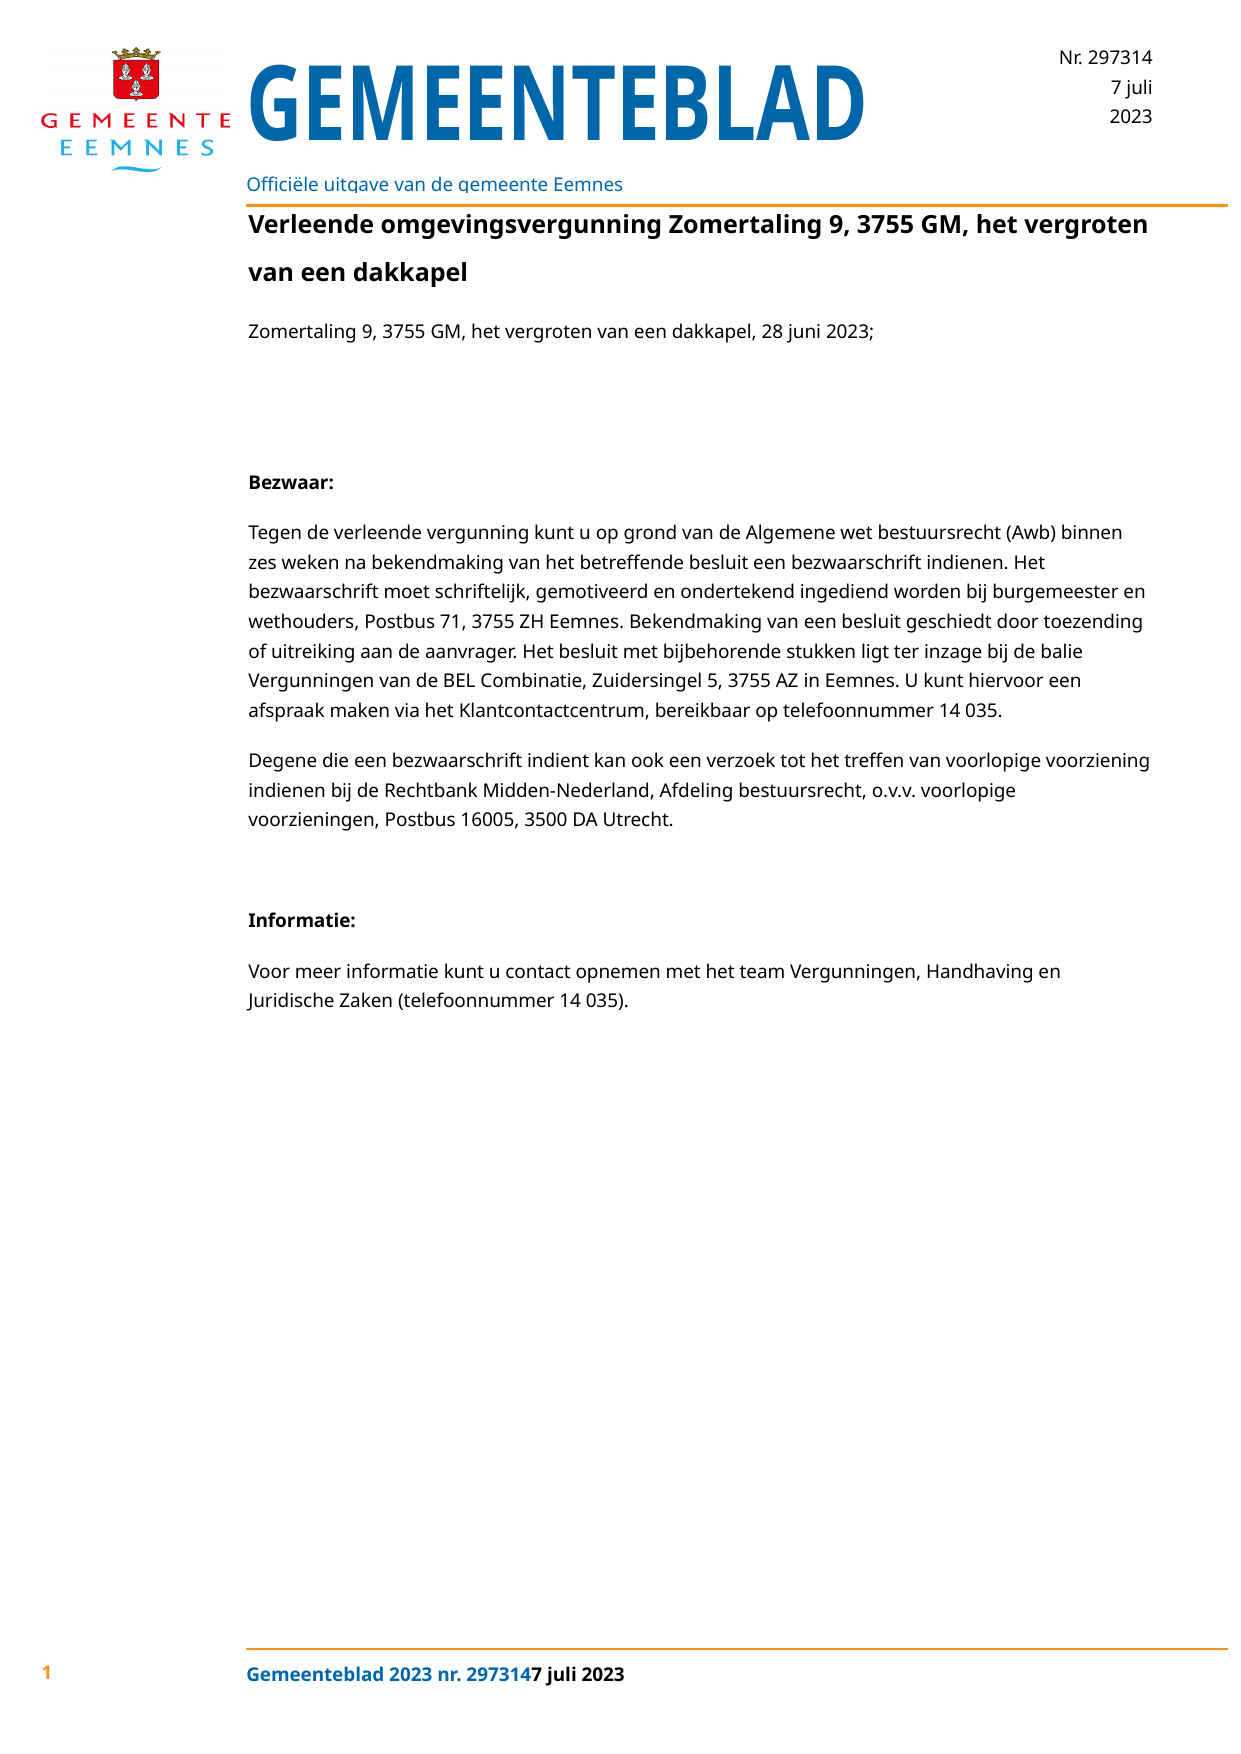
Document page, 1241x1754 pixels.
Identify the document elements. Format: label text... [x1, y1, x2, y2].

picture [41, 47, 231, 172]
text Verleende omgevingsvergunning Zomertaling 9, 3755 GM, het vergroten van een dakkapel [248, 207, 1152, 288]
text Informatie: [248, 907, 1152, 933]
text Voor meer informatie kunt u contact opnemen met het team Vergunningen, Handhaving en Juridische Zaken (telefoonnummer 14 035). [248, 958, 1152, 1013]
text Degene die een bezwaarschrift indient kan ook een verzoek tot het treffen van voorlopige voorziening indienen bij de Rechtbank Midden-Nederland, Afdeling bestuursrecht, o.v.v. voorlopige voorzieningen, Postbus 16005, 3500 DA Utrecht. [248, 747, 1152, 832]
text Zomertaling 9, 3755 GM, het vergroten van een dakkapel, 28 juni 2023; [248, 318, 1152, 344]
text Tegen de verleende vergunning kunt u op grond van de Algemene wet bestuursrecht (Awb) binnen zes weken na bekendmaking van het betreffende besluit een bezwaarschrift indienen. Het bezwaarschrift moet schriftelijk, gemotiveerd en ondertekend ingediend worden bij burgemeester en wethouders, Postbus 71, 3755 ZH Eemnes. Bekendmaking van een besluit geschiedt door toezending of uitreiking aan de aanvrager. Het besluit met bijbehorende stukken ligt ter inzage bij de balie Vergunningen van de BEL Combinatie, Zuidersingel 5, 3755 AZ in Eemnes. U kunt hiervoor een afspraak maken via het Klantcontactcentrum, bereikbaar op telefoonnummer 14 035. [248, 519, 1152, 723]
text Bezwaar: [248, 469, 1152, 495]
